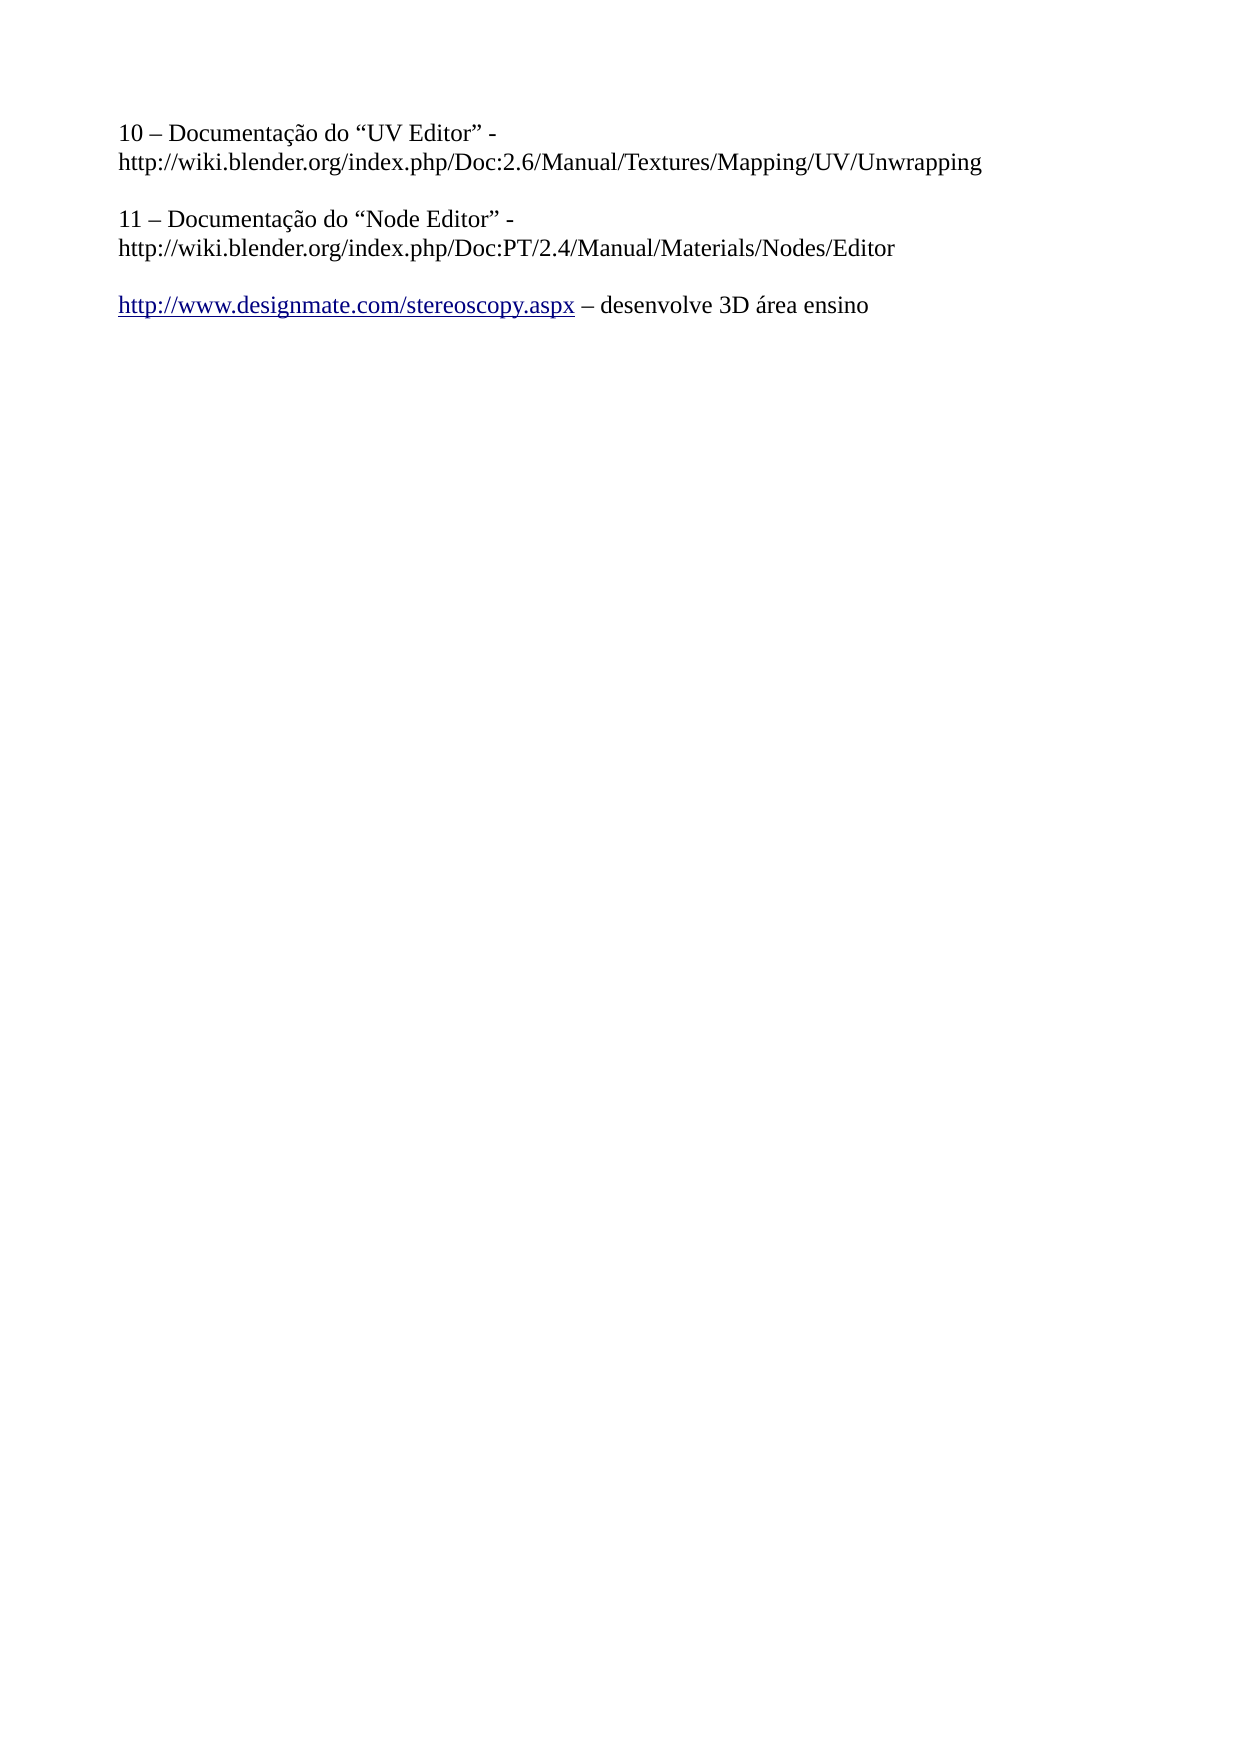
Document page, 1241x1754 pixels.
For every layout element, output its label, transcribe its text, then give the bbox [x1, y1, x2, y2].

text 11 – Documentação do “Node Editor” - http://wiki.blender.org/index.php/Doc:PT/2.4/Manual/Materials/Nodes/Editor [118, 204, 1122, 262]
text http://www.designmate.com/stereoscopy.aspx – desenvolve 3D área ensino [118, 291, 1122, 319]
text 10 – Documentação do “UV Editor” - http://wiki.blender.org/index.php/Doc:2.6/Manual/Textures/Mapping/UV/Unwrapping [118, 118, 1122, 176]
